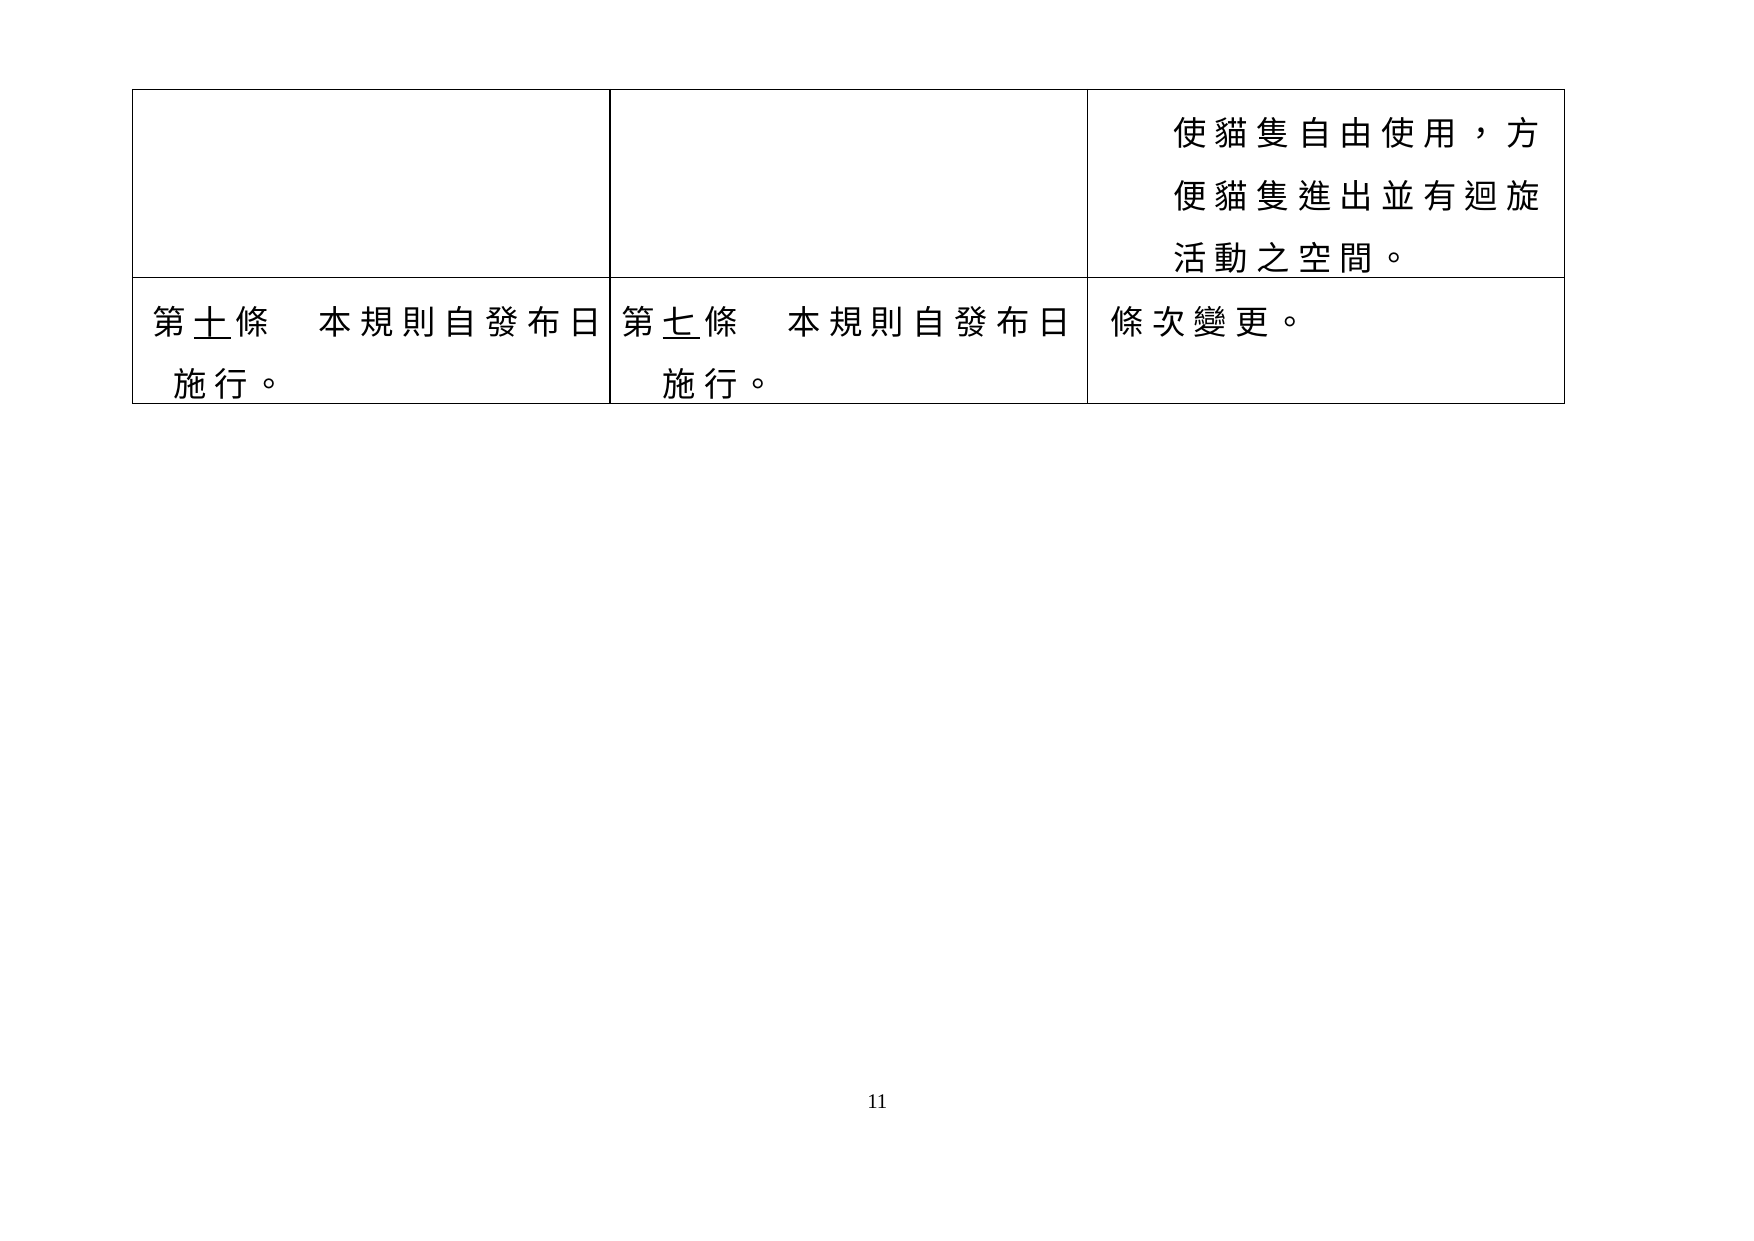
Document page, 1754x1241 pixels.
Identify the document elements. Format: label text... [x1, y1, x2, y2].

table_cell 第十條 本規則自發布日施行。 [133, 278, 609, 403]
table_cell 使貓隻自由使用，方便貓隻進出並有迴旋活動之空間。 [1088, 90, 1564, 277]
table_cell 第七條 本規則自發布日施行。 [611, 278, 1087, 403]
table_cell [133, 90, 609, 277]
table_cell 條次變更。 [1088, 278, 1564, 403]
table_cell [611, 90, 1087, 277]
